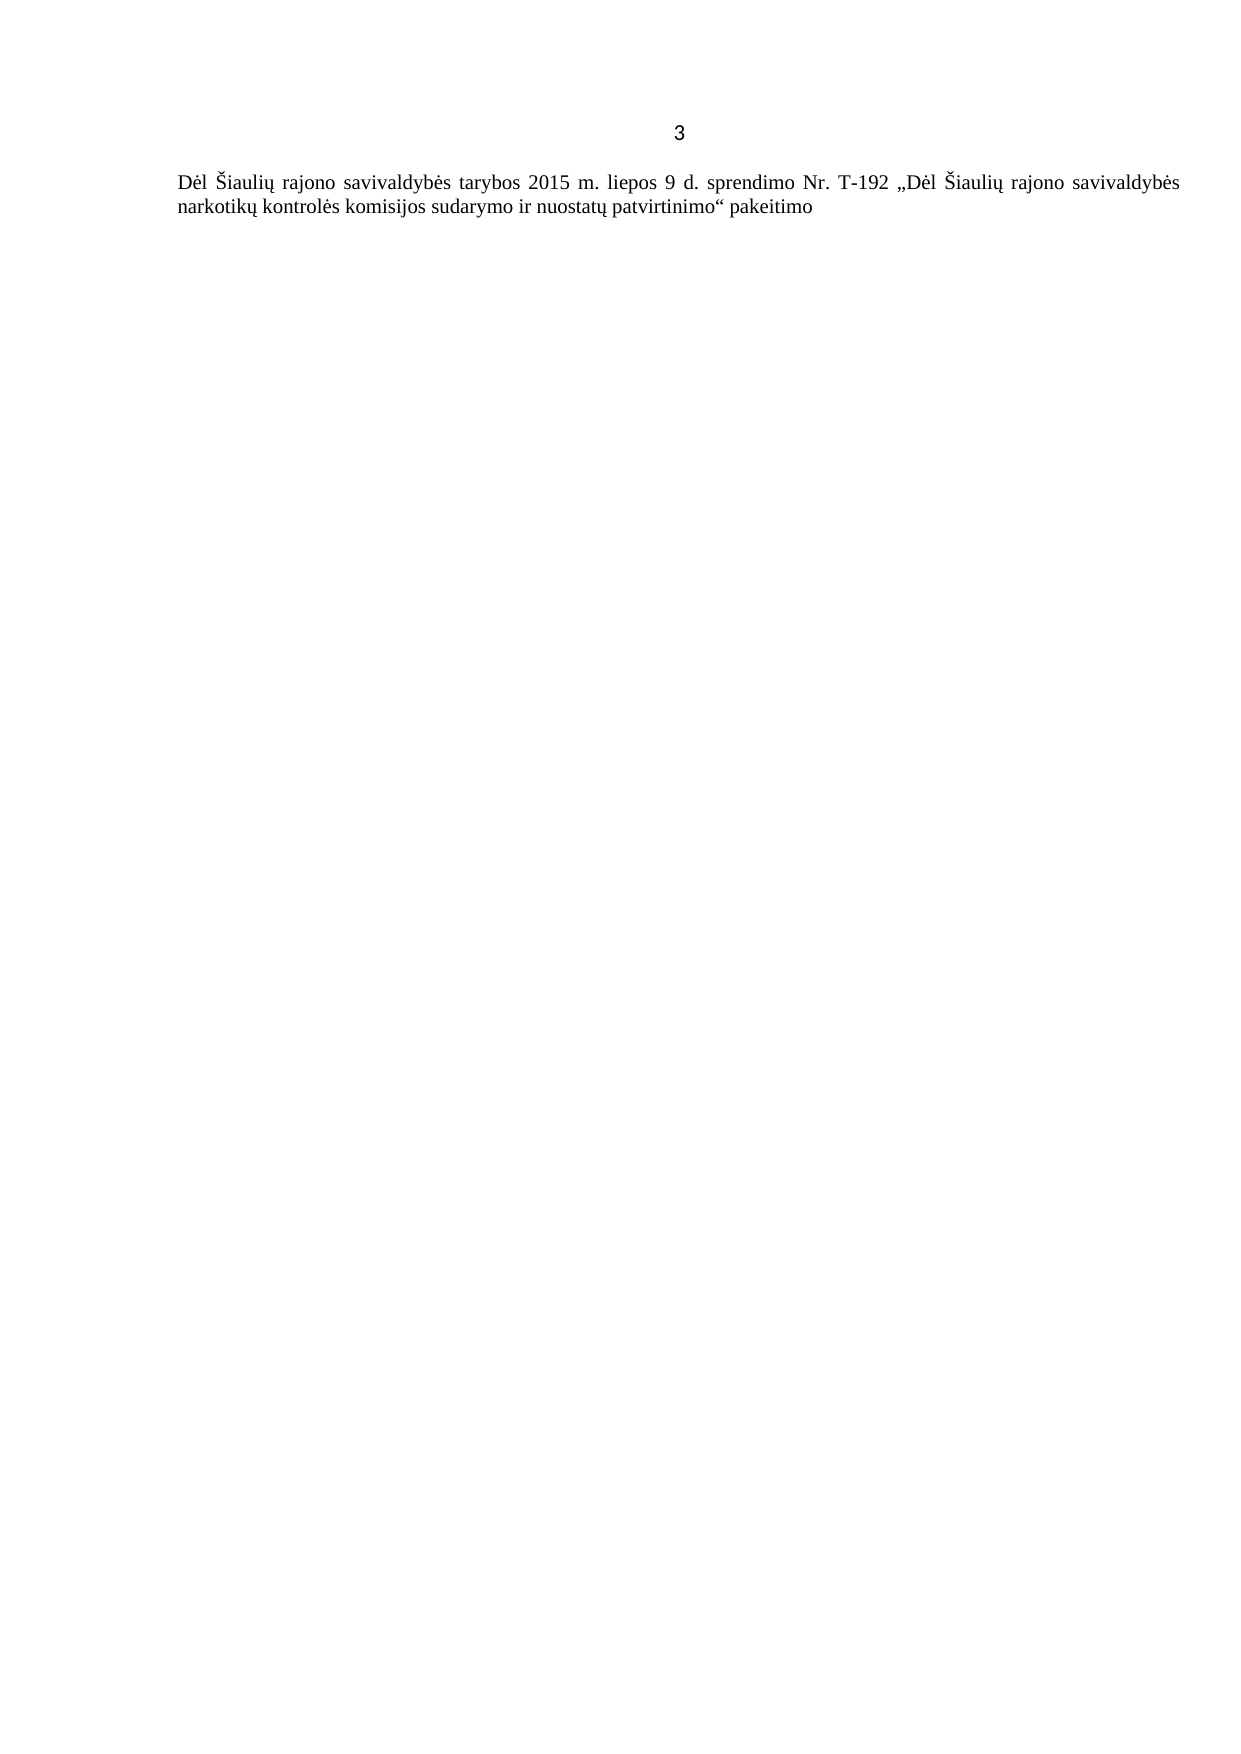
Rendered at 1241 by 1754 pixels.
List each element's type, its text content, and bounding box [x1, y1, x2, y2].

text Dėl Šiaulių rajono savivaldybės tarybos 2015 m. liepos 9 d. sprendimo Nr. T-192 „Dėl Šiaulių rajono savivaldybės narkotikų kontrolės komisijos sudarymo ir nuostatų patvirtinimo“ pakeitimo [177, 170, 1181, 218]
